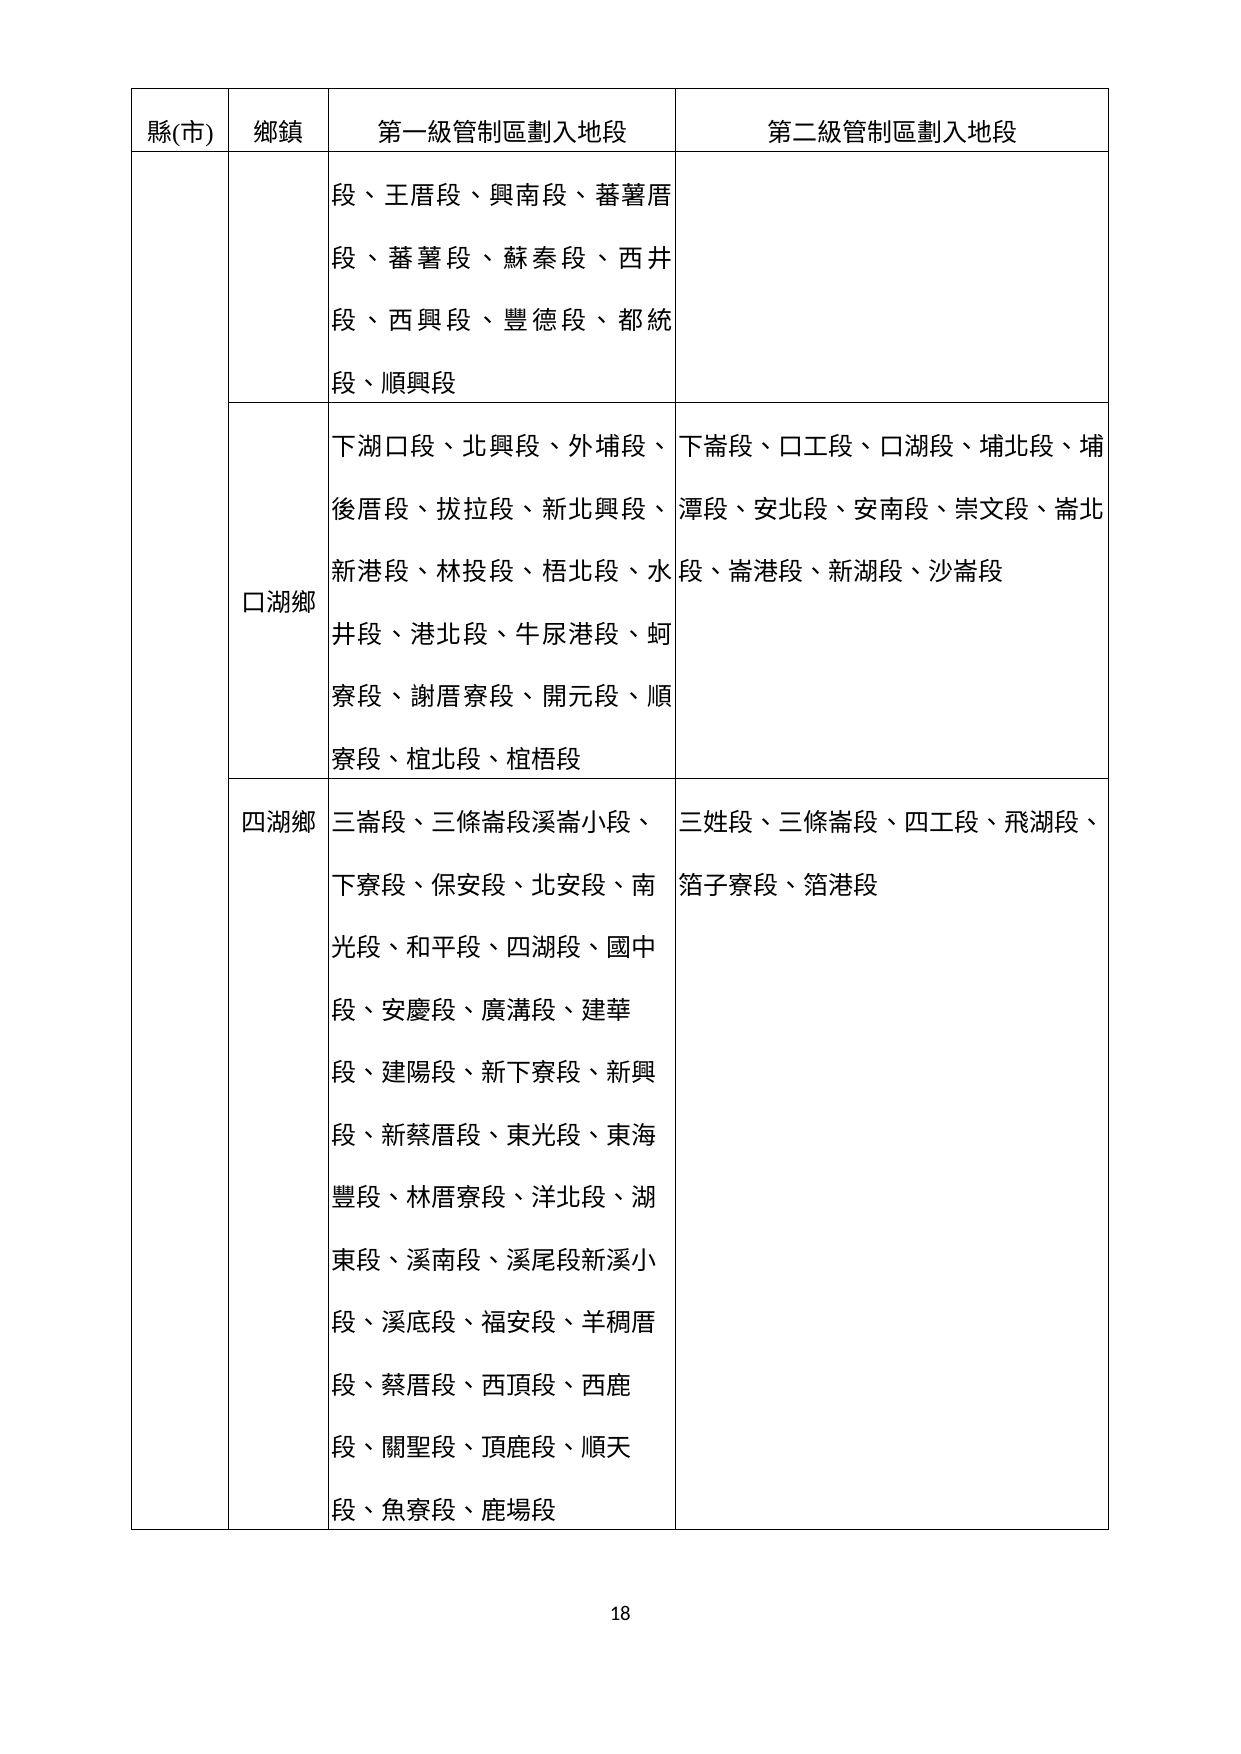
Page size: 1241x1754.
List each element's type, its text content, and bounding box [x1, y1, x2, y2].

table_header 第二級管制區劃入地段 [676, 89, 1108, 151]
table_cell 口湖鄉 [229, 403, 328, 778]
table_cell [229, 152, 328, 402]
table_cell [132, 152, 228, 1529]
table_cell 四湖鄉 [229, 779, 328, 1529]
table_cell 下湖口段、北興段、外埔段、後厝段、拔拉段、新北興段、新港段、林投段、梧北段、水井段、港北段、牛尿港段、蚵寮段、謝厝寮段、開元段、順寮段、椬北段、椬梧段 [329, 403, 675, 778]
table_header 第一級管制區劃入地段 [329, 89, 675, 151]
table_header 縣(市) [132, 89, 228, 151]
table_cell 下崙段、口工段、口湖段、埔北段、埔潭段、安北段、安南段、崇文段、崙北段、崙港段、新湖段、沙崙段 [676, 403, 1108, 778]
table_cell 三姓段、三條崙段、四工段、飛湖段、箔子寮段、箔港段 [676, 779, 1108, 1529]
table_cell 三崙段、三條崙段溪崙小段、下寮段、保安段、北安段、南光段、和平段、四湖段、國中段、安慶段、廣溝段、建華段、建陽段、新下寮段、新興段、新蔡厝段、東光段、東海豐段、林厝寮段、洋北段、湖東段、溪南段、溪尾段新溪小段、溪底段、福安段、羊稠厝段、蔡厝段、西頂段、西鹿段、關聖段、頂鹿段、順天段、魚寮段、鹿場段 [329, 779, 675, 1529]
table_header 鄉鎮 [229, 89, 328, 151]
table_cell [676, 152, 1108, 402]
table_cell 段、王厝段、興南段、蕃薯厝段、蕃薯段、蘇秦段、西井段、西興段、豐德段、都統段、順興段 [329, 152, 675, 402]
